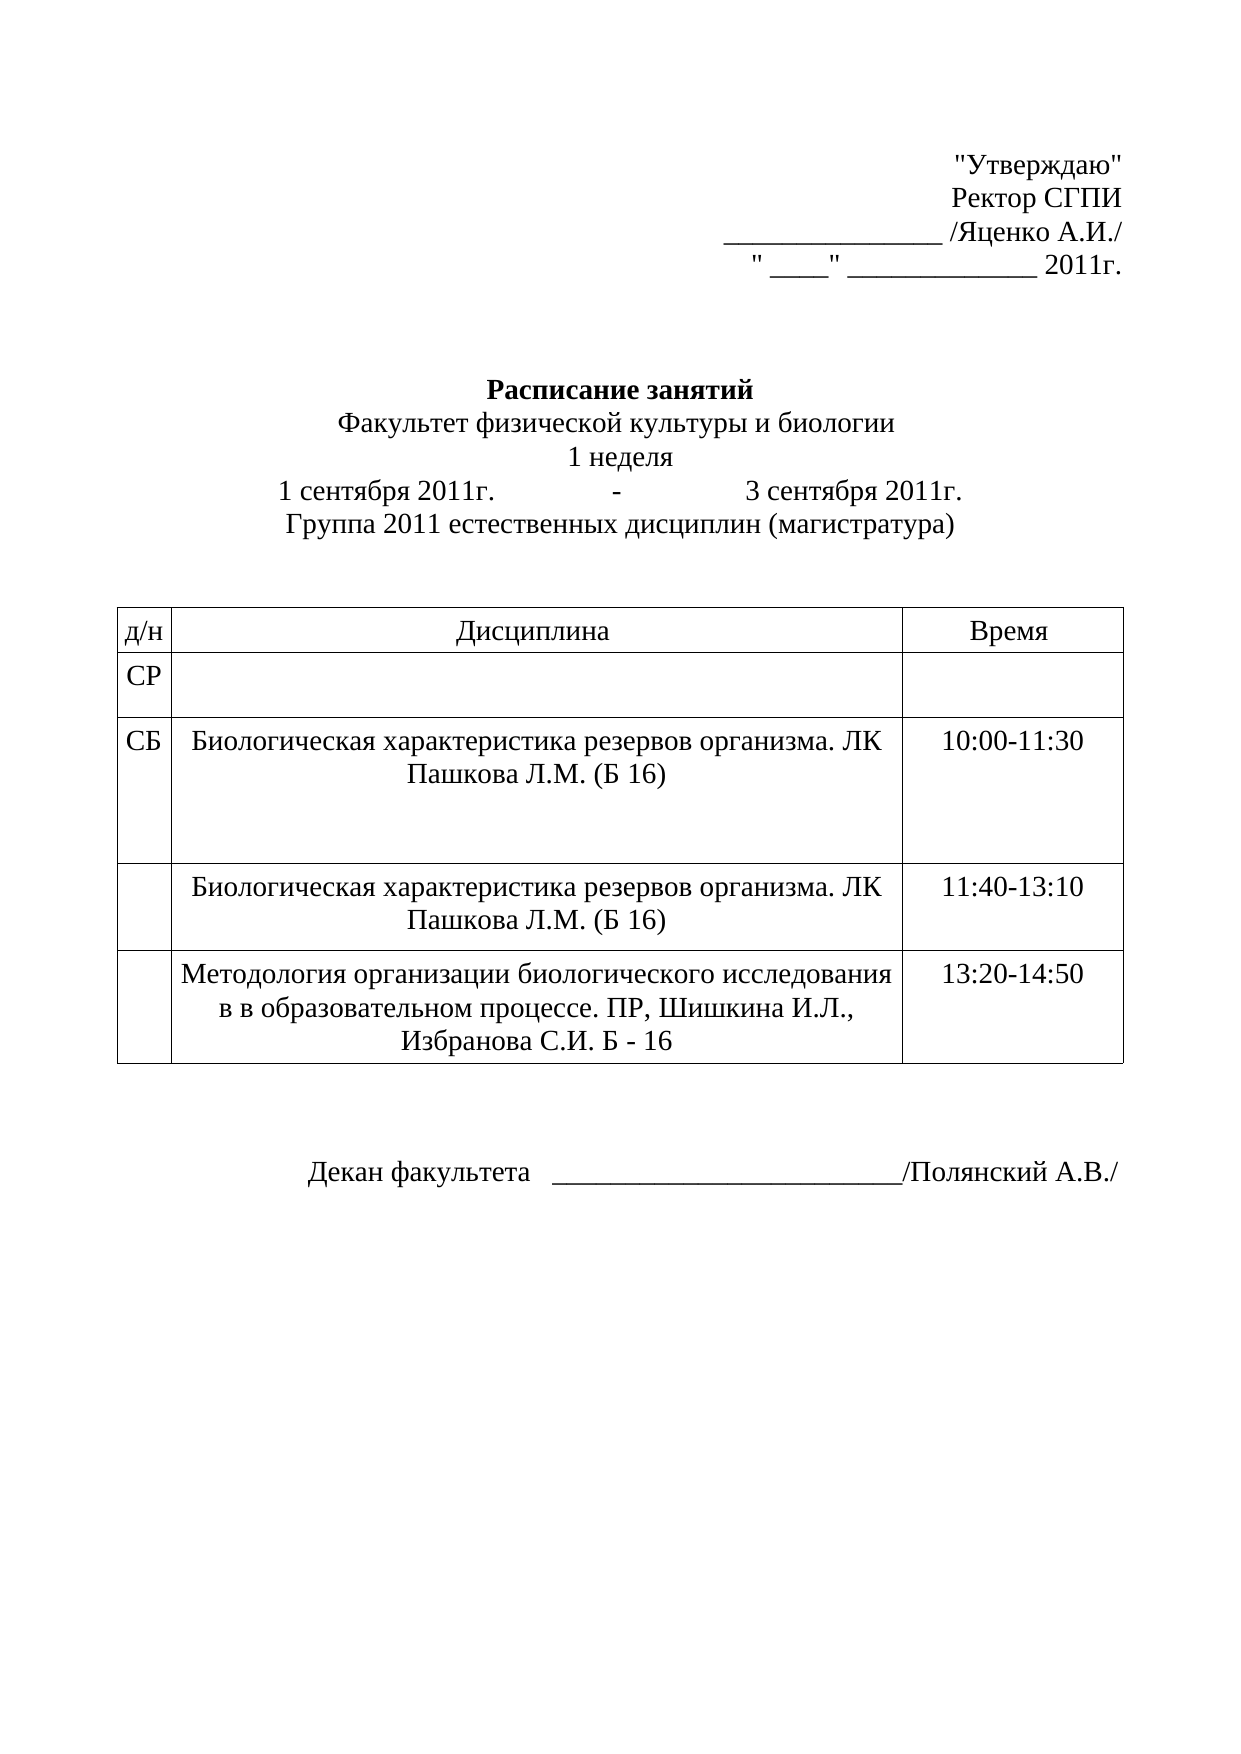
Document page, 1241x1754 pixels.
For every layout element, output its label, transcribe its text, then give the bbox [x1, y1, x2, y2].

text Группа 2011 естественных дисциплин (магистратура) [118, 506, 1122, 540]
text Декан факультета ________________________/Полянский А.В./ [118, 1154, 1122, 1187]
table_header Время [903, 608, 1123, 652]
table_cell [172, 653, 902, 717]
table_cell 13:20-14:50 [903, 951, 1123, 1063]
text 1 сентября 2011г. - 3 сентября 2011г. [118, 473, 1122, 506]
table_cell [118, 864, 171, 950]
text Расписание занятий [118, 372, 1122, 406]
table_cell [903, 653, 1123, 717]
table_cell 11:40-13:10 [903, 864, 1123, 950]
text "Утверждаю" [118, 147, 1122, 180]
text 1 неделя [118, 439, 1122, 473]
text " ____" _____________ 2011г. [118, 247, 1122, 281]
table_cell СБ [118, 718, 171, 863]
text _______________ /Яценко А.И./ [118, 214, 1122, 247]
table_cell Биологическая характеристика резервов организма. ЛК Пашкова Л.М. (Б 16) [172, 864, 902, 950]
table_cell СР [118, 653, 171, 717]
text Ректор СГПИ [118, 180, 1122, 214]
table_cell Биологическая характеристика резервов организма. ЛК Пашкова Л.М. (Б 16) [172, 718, 902, 863]
table_cell 10:00-11:30 [903, 718, 1123, 863]
table_cell [118, 951, 171, 1063]
table_header Дисциплина [172, 608, 902, 652]
table_cell Методология организации биологического исследования в в образовательном процессе. ПР, Шишкина И.Л., Избранова С.И. Б - 16 [172, 951, 902, 1063]
table_header д/н [118, 608, 171, 652]
text Факультет физической культуры и биологии [118, 406, 1122, 439]
